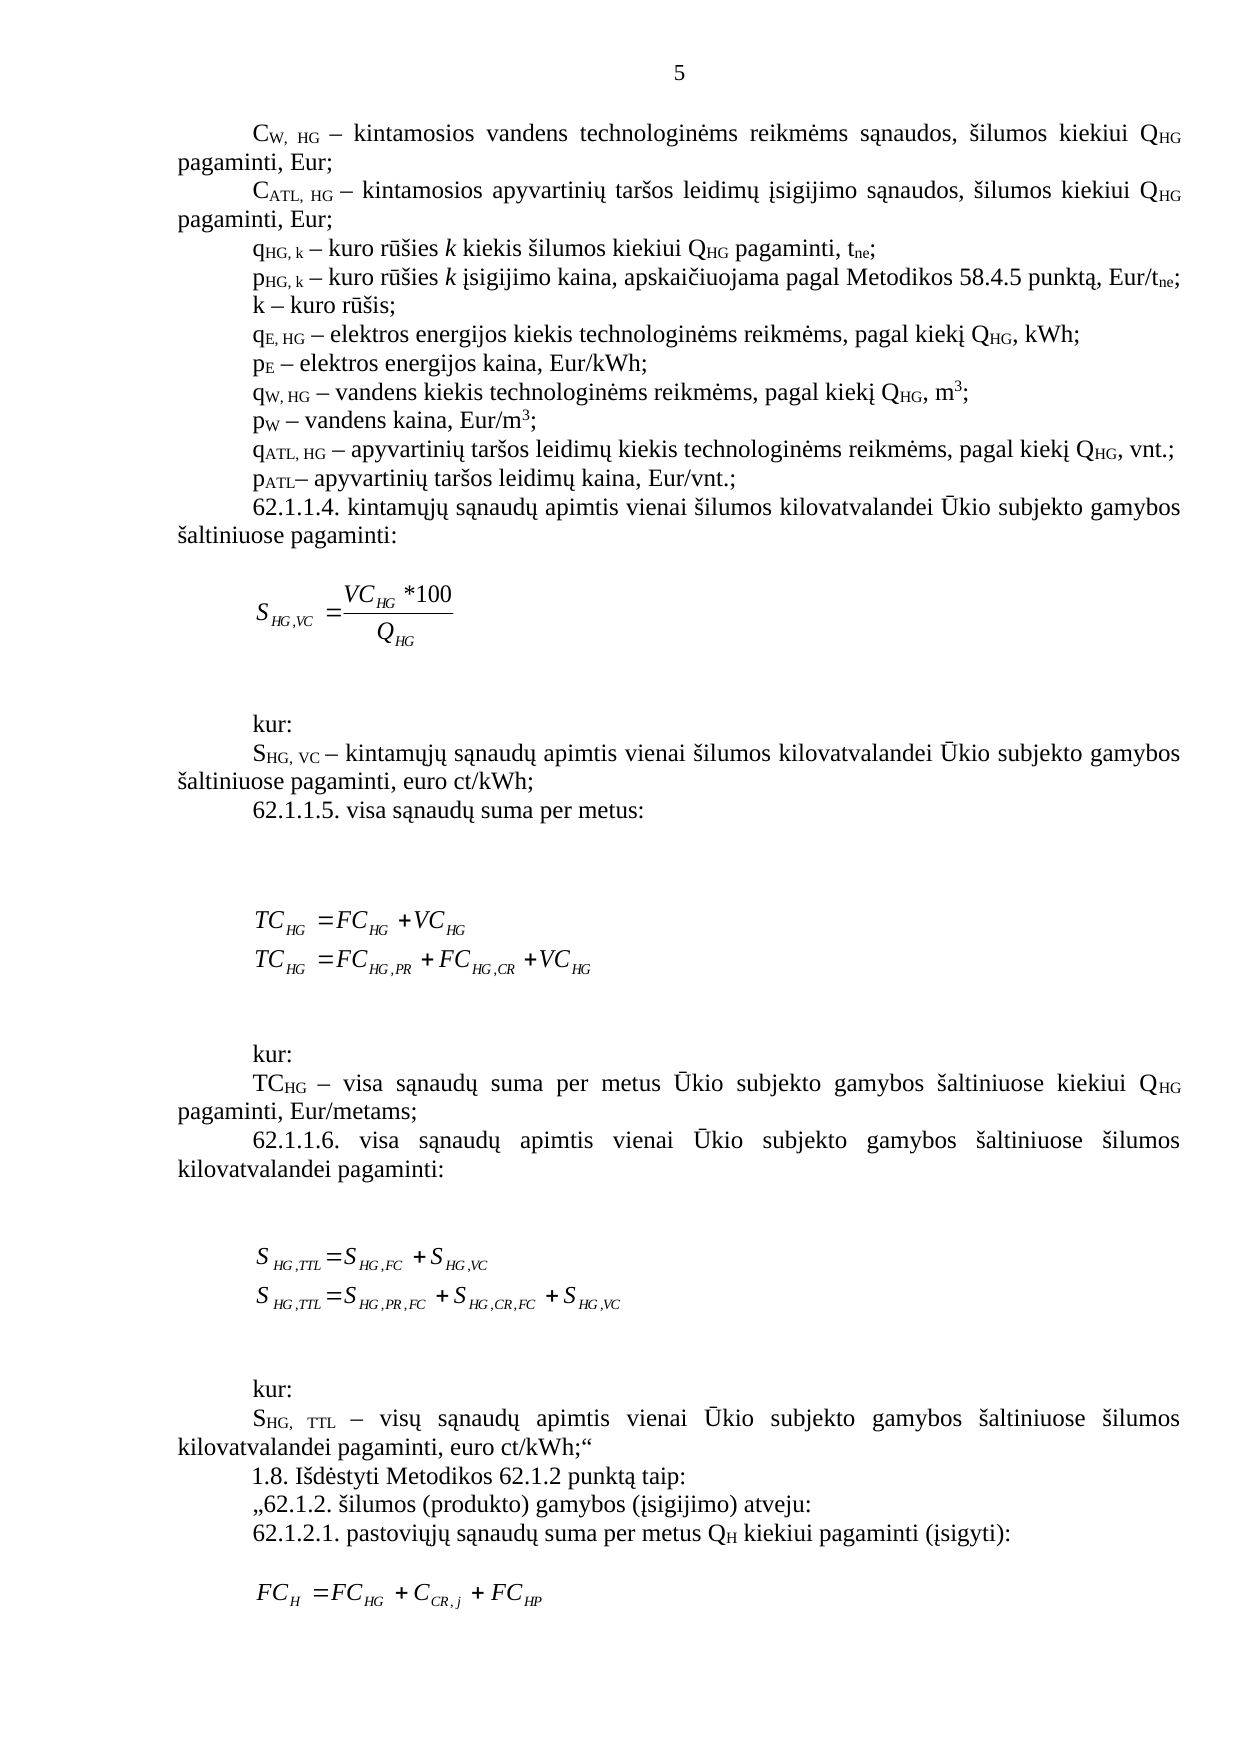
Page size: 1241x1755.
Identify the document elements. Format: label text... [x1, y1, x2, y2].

text qE, HG – elektros energijos kiekis technologinėms reikmėms, pagal kiekį QHG, kWh; [177, 319, 1181, 348]
text kur: [177, 709, 1181, 738]
text 62.1.1.6. visa sąnaudų apimtis vienai Ūkio subjekto gamybos šaltiniuose šilumos kilovatvalandei pagaminti: [177, 1125, 1181, 1211]
text pW – vandens kaina, Eur/m3; [177, 406, 1181, 434]
text SHG, VC – kintamųjų sąnaudų apimtis vienai šilumos kilovatvalandei Ūkio subjekto gamybos šaltiniuose pagaminti, euro ct/kWh; [177, 738, 1181, 795]
text qHG, k – kuro rūšies k kiekis šilumos kiekiui QHG pagaminti, tne; [177, 233, 1181, 262]
text 62.1.1.4. kintamųjų sąnaudų apimtis vienai šilumos kilovatvalandei Ūkio subjekto gamybos šaltiniuose pagaminti: [177, 492, 1181, 549]
text kur: [177, 1039, 1181, 1068]
text kur: [177, 1374, 1181, 1403]
text 62.1.2.1. pastoviųjų sąnaudų suma per metus QH kiekiui pagaminti (įsigyti): [177, 1518, 1181, 1547]
text pHG, k – kuro rūšies k įsigijimo kaina, apskaičiuojama pagal Metodikos 58.4.5 punktą, Eur/tne; [177, 262, 1181, 291]
text pE – elektros energijos kaina, Eur/kWh; [177, 348, 1181, 377]
text 1.8. Išdėstyti Metodikos 62.1.2 punktą taip: [251, 1461, 1181, 1489]
text CW, HG – kintamosios vandens technologinėms reikmėms sąnaudos, šilumos kiekiui QHG pagaminti, Eur; [177, 118, 1181, 176]
text CATL, HG – kintamosios apyvartinių taršos leidimų įsigijimo sąnaudos, šilumos kiekiui QHG pagaminti, Eur; [177, 176, 1181, 233]
text SHG, TTL – visų sąnaudų apimtis vienai Ūkio subjekto gamybos šaltiniuose šilumos kilovatvalandei pagaminti, euro ct/kWh;“ [177, 1403, 1181, 1461]
text 62.1.1.5. visa sąnaudų suma per metus: [177, 795, 1181, 824]
text qW, HG – vandens kiekis technologinėms reikmėms, pagal kiekį QHG, m3; [177, 377, 1181, 406]
text „62.1.2. šilumos (produkto) gamybos (įsigijimo) atveju: [177, 1489, 1181, 1518]
text pATL– apyvartinių taršos leidimų kaina, Eur/vnt.; [177, 463, 1181, 492]
text k – kuro rūšis; [177, 291, 1181, 319]
text TCHG – visa sąnaudų suma per metus Ūkio subjekto gamybos šaltiniuose kiekiui QHG pagaminti, Eur/metams; [177, 1068, 1181, 1125]
text qATL, HG – apyvartinių taršos leidimų kiekis technologinėms reikmėms, pagal kiekį QHG, vnt.; [177, 434, 1181, 463]
